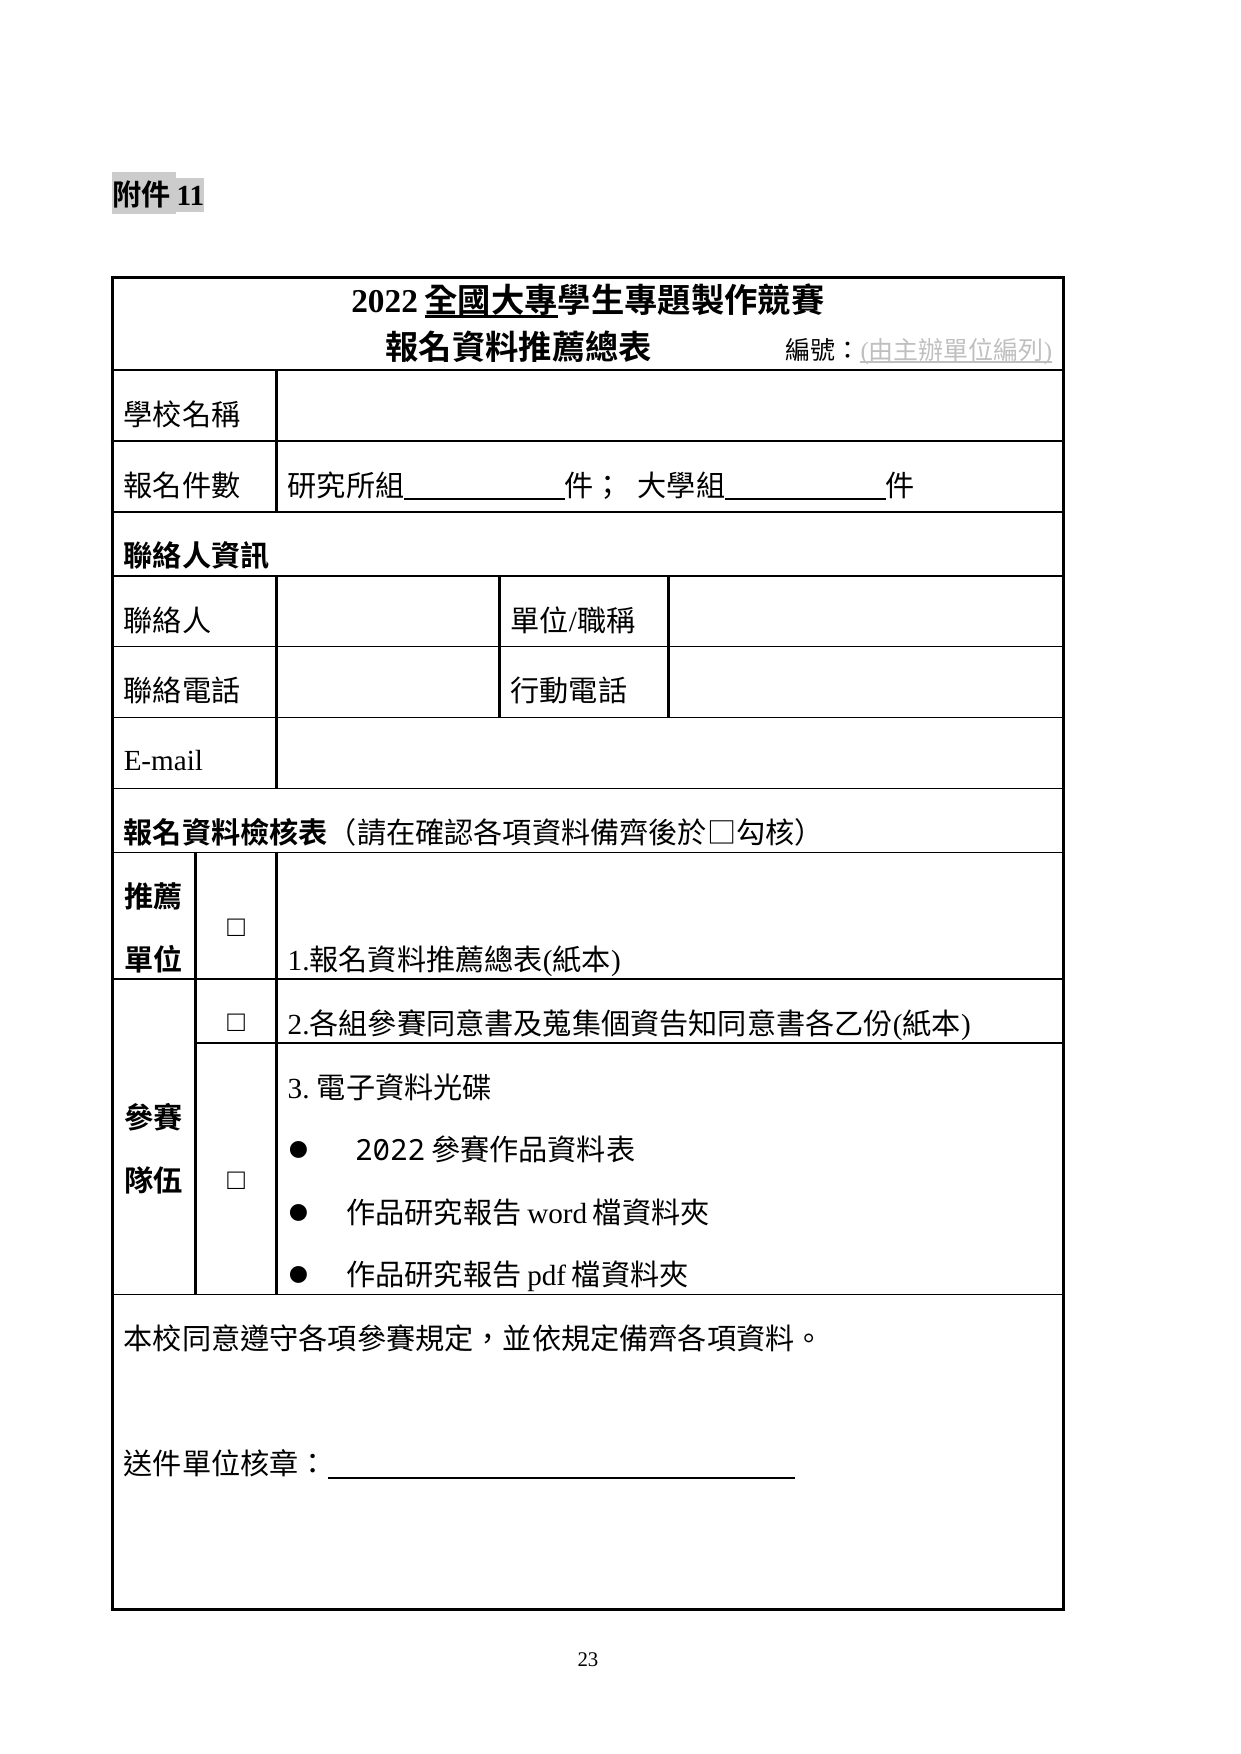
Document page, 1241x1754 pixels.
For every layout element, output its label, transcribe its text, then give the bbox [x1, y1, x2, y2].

table_cell 2.各組參賽同意書及蒐集個資告知同意書各乙份(紙本) [278, 980, 1062, 1042]
table_cell □ [197, 1044, 275, 1294]
table_cell 聯絡電話 [114, 647, 275, 717]
table_cell 本校同意遵守各項參賽規定，並依規定備齊各項資料。 送件單位核章： [114, 1295, 1062, 1608]
table_cell 推薦單位 [114, 853, 194, 978]
table_cell 報名資料檢核表（請在確認各項資料備齊後於□勾核） [114, 789, 1062, 852]
table_cell [670, 647, 1062, 717]
table_cell 1.報名資料推薦總表(紙本) [278, 853, 1062, 978]
table_cell [670, 577, 1062, 646]
table_cell □ [197, 853, 275, 978]
table_cell □ [197, 980, 275, 1042]
table_cell E-mail [114, 718, 275, 787]
text 附件11 [112, 151, 1063, 214]
table_cell 單位/職稱 [501, 577, 667, 646]
table_cell [278, 647, 498, 717]
table_cell [278, 577, 498, 646]
table_cell 報名件數 [114, 442, 275, 511]
table_cell 研究所組 件； 大學組 件 [278, 442, 1062, 511]
table_cell 參賽隊伍 [114, 980, 194, 1294]
table_cell 行動電話 [501, 647, 667, 717]
table_cell 聯絡人資訊 [114, 513, 1062, 575]
table_cell 學校名稱 [114, 371, 275, 440]
table_cell [278, 718, 1062, 787]
table_cell 聯絡人 [114, 577, 275, 646]
table_cell [278, 371, 1062, 440]
table_cell 3. 電子資料光碟 2022參賽作品資料表 作品研究報告word檔資料夾 作品研究報告pdf檔資料夾 [278, 1044, 1062, 1294]
table_header 2022全國大專學生專題製作競賽 報名資料推薦總表 編號：(由主辦單位編列) [114, 279, 1062, 369]
